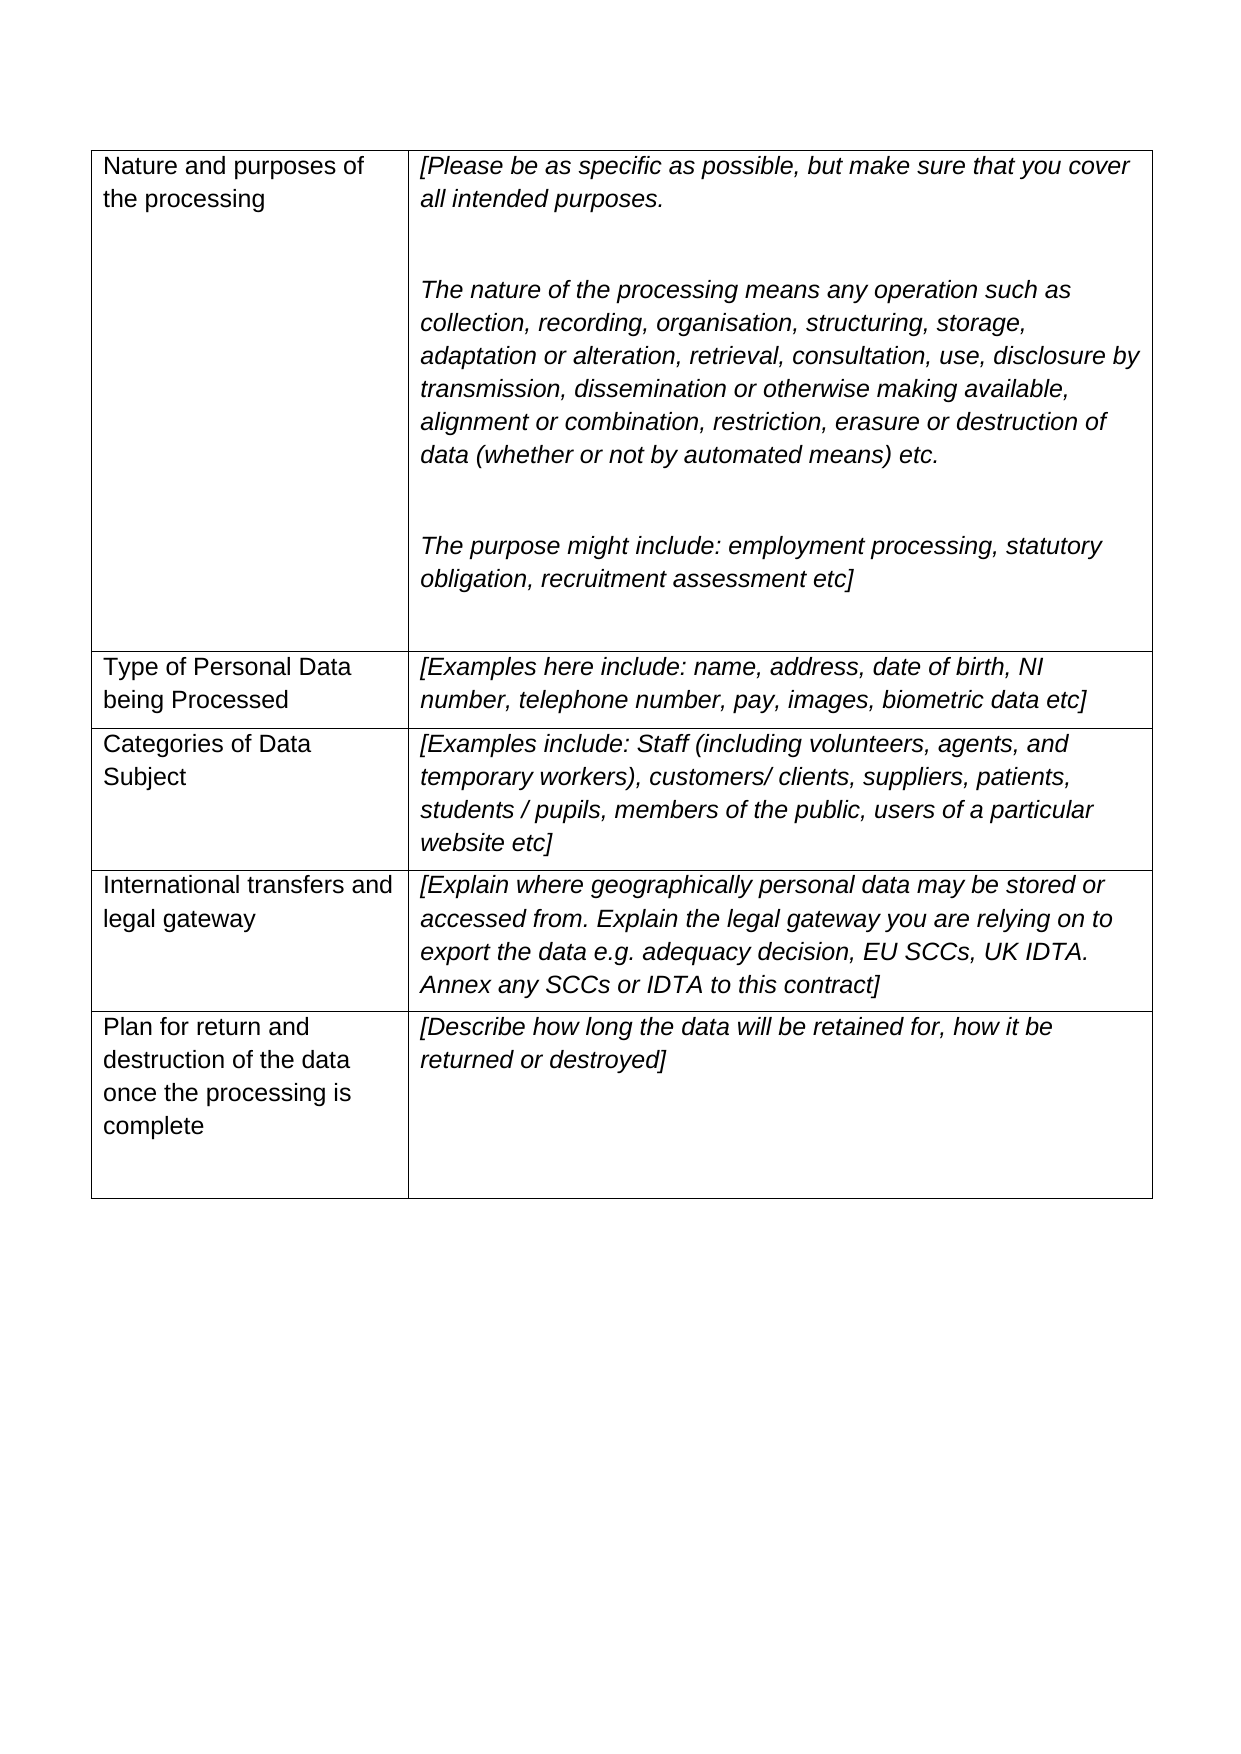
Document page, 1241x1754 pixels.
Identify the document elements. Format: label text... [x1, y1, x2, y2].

table_cell [Examples here include: name, address, date of birth, NI number, telephone number, pay, images, biometric data etc] [409, 652, 1152, 728]
table_cell [Examples include: Staff (including volunteers, agents, and temporary workers), customers/ clients, suppliers, patients, students / pupils, members of the public, users of a particular website etc] [409, 729, 1152, 869]
table_cell [Describe how long the data will be retained for, how it be returned or destroyed] [409, 1012, 1152, 1198]
table_cell Nature and purposes of the processing [92, 151, 408, 651]
table_cell [Explain where geographically personal data may be stored or accessed from. Explain the legal gateway you are relying on to export the data e.g. adequacy decision, EU SCCs, UK IDTA. Annex any SCCs or IDTA to this contract] [409, 871, 1152, 1011]
table_cell International transfers and legal gateway [92, 871, 408, 1011]
table_cell [Please be as specific as possible, but make sure that you cover all intended purposes. The nature of the processing means any operation such as collection, recording, organisation, structuring, storage, adaptation or alteration, retrieval, consultation, use, disclosure by transmission, dissemination or otherwise making available, alignment or combination, restriction, erasure or destruction of data (whether or not by automated means) etc. The purpose might include: employment processing, statutory obligation, recruitment assessment etc] [409, 151, 1152, 651]
table_cell Categories of Data Subject [92, 729, 408, 869]
table_cell Type of Personal Data being Processed [92, 652, 408, 728]
table_cell Plan for return and destruction of the data once the processing is complete [92, 1012, 408, 1198]
